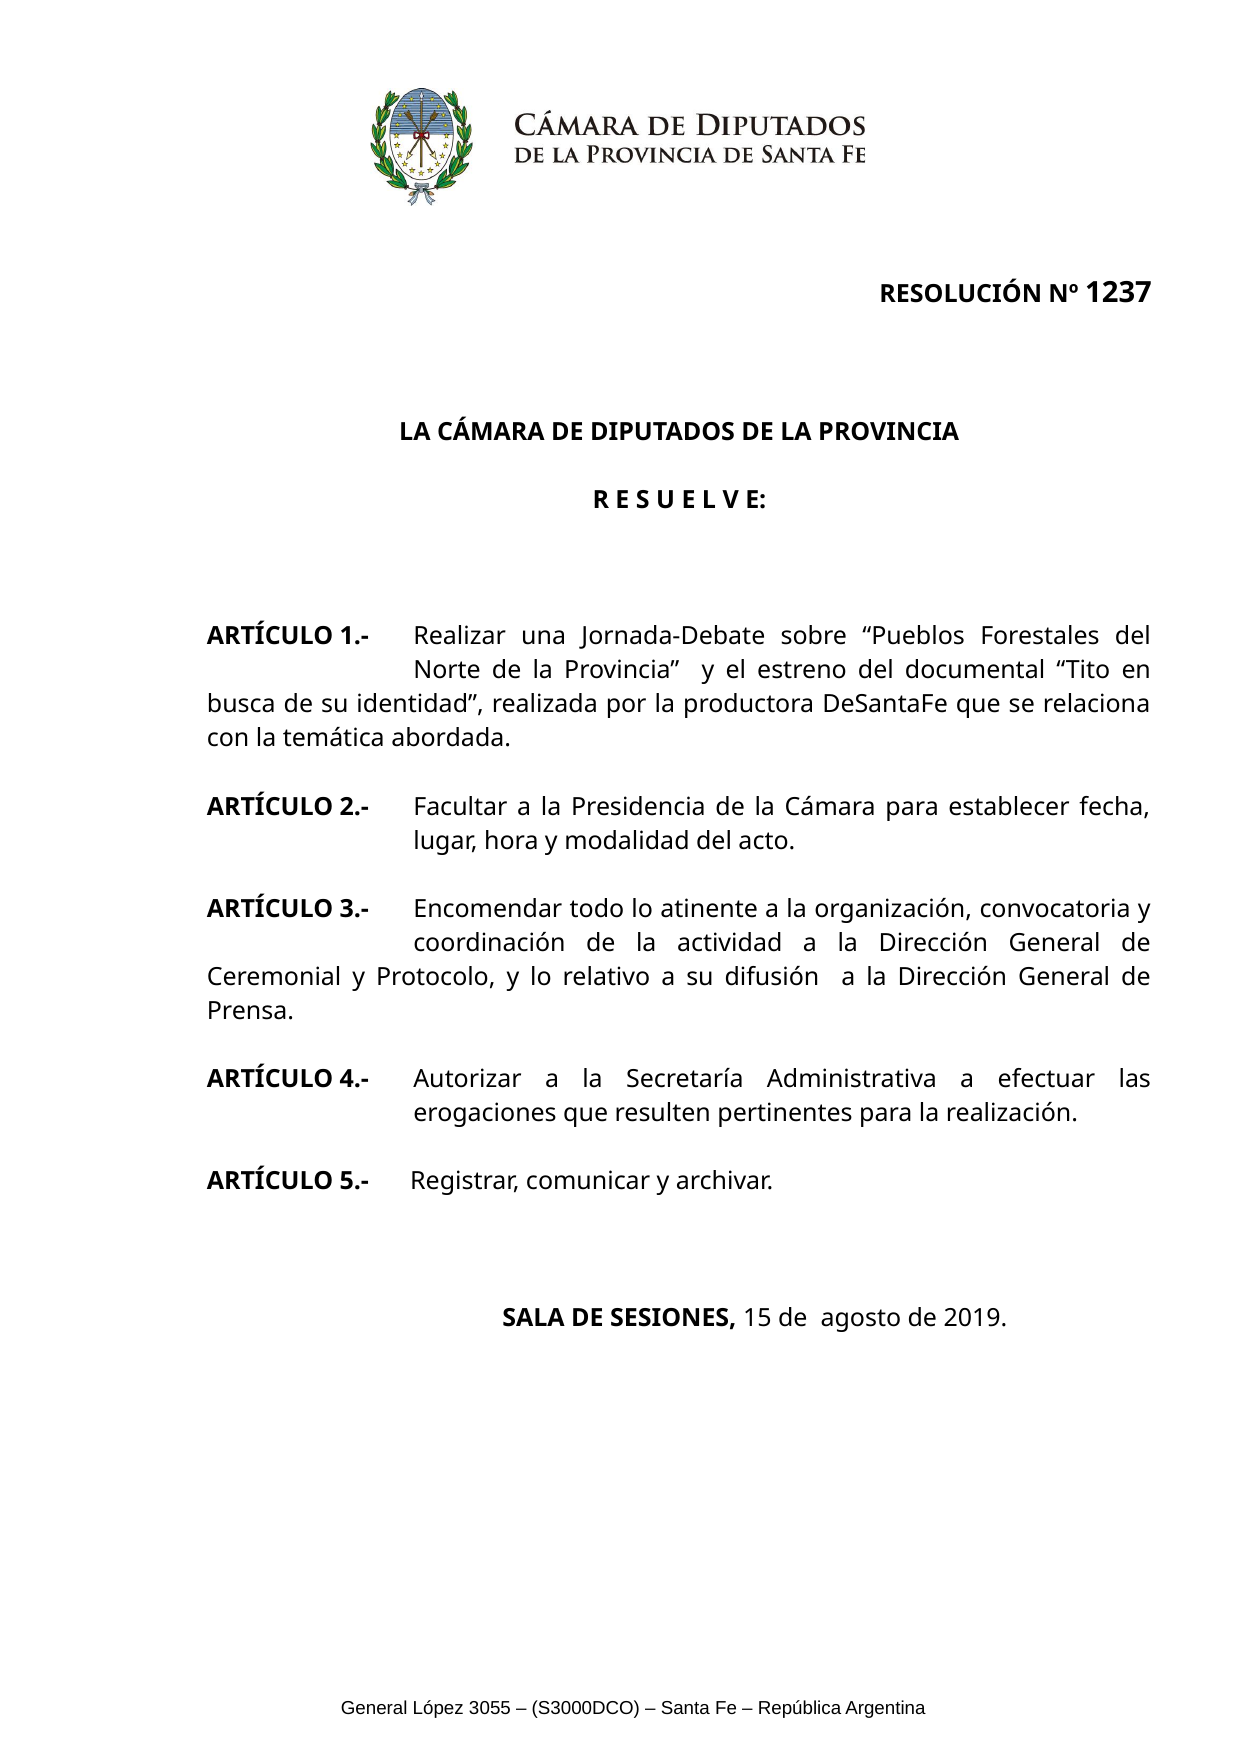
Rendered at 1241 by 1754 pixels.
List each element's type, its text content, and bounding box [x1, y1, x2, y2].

text Realizar una Jornada-Debate sobre “Pueblos Forestales del Norte de la Provincia” y el estreno del documental “Tito en busca de su identidad”, realizada por la productora DeSantaFe que se relaciona con la temática abordada. [207, 618, 1152, 754]
text RESOLUCIÓN Nº 1237 [207, 272, 1152, 311]
table_header ARTÍCULO 3.- [207, 890, 413, 941]
text Encomendar todo lo atinente a la organización, convocatoria y coordinación de la actividad a la Dirección General de Ceremonial y Protocolo, y lo relativo a su difusión a la Dirección General de Prensa. [207, 890, 1152, 1027]
text SALA DE SESIONES, 15 de agosto de 2019. [207, 1299, 1152, 1333]
picture [370, 88, 866, 210]
table_header ARTÍCULO 5.- [207, 1163, 410, 1213]
text Autorizar a la Secretaría Administrativa a efectuar las erogaciones que resulten pertinentes para la realización. [207, 1061, 1152, 1129]
text Facultar a la Presidencia de la Cámara para establecer fecha, lugar, hora y modalidad del acto. [207, 788, 1152, 856]
table_header ARTÍCULO 4.- [207, 1061, 413, 1111]
text R E S U E L V E: [207, 482, 1152, 516]
table_header ARTÍCULO 1.- [207, 618, 413, 668]
table_header ARTÍCULO 2.- [207, 788, 413, 838]
text Registrar, comunicar y archivar. [410, 1163, 1152, 1197]
text LA CÁMARA DE DIPUTADOS DE LA PROVINCIA [207, 413, 1152, 448]
